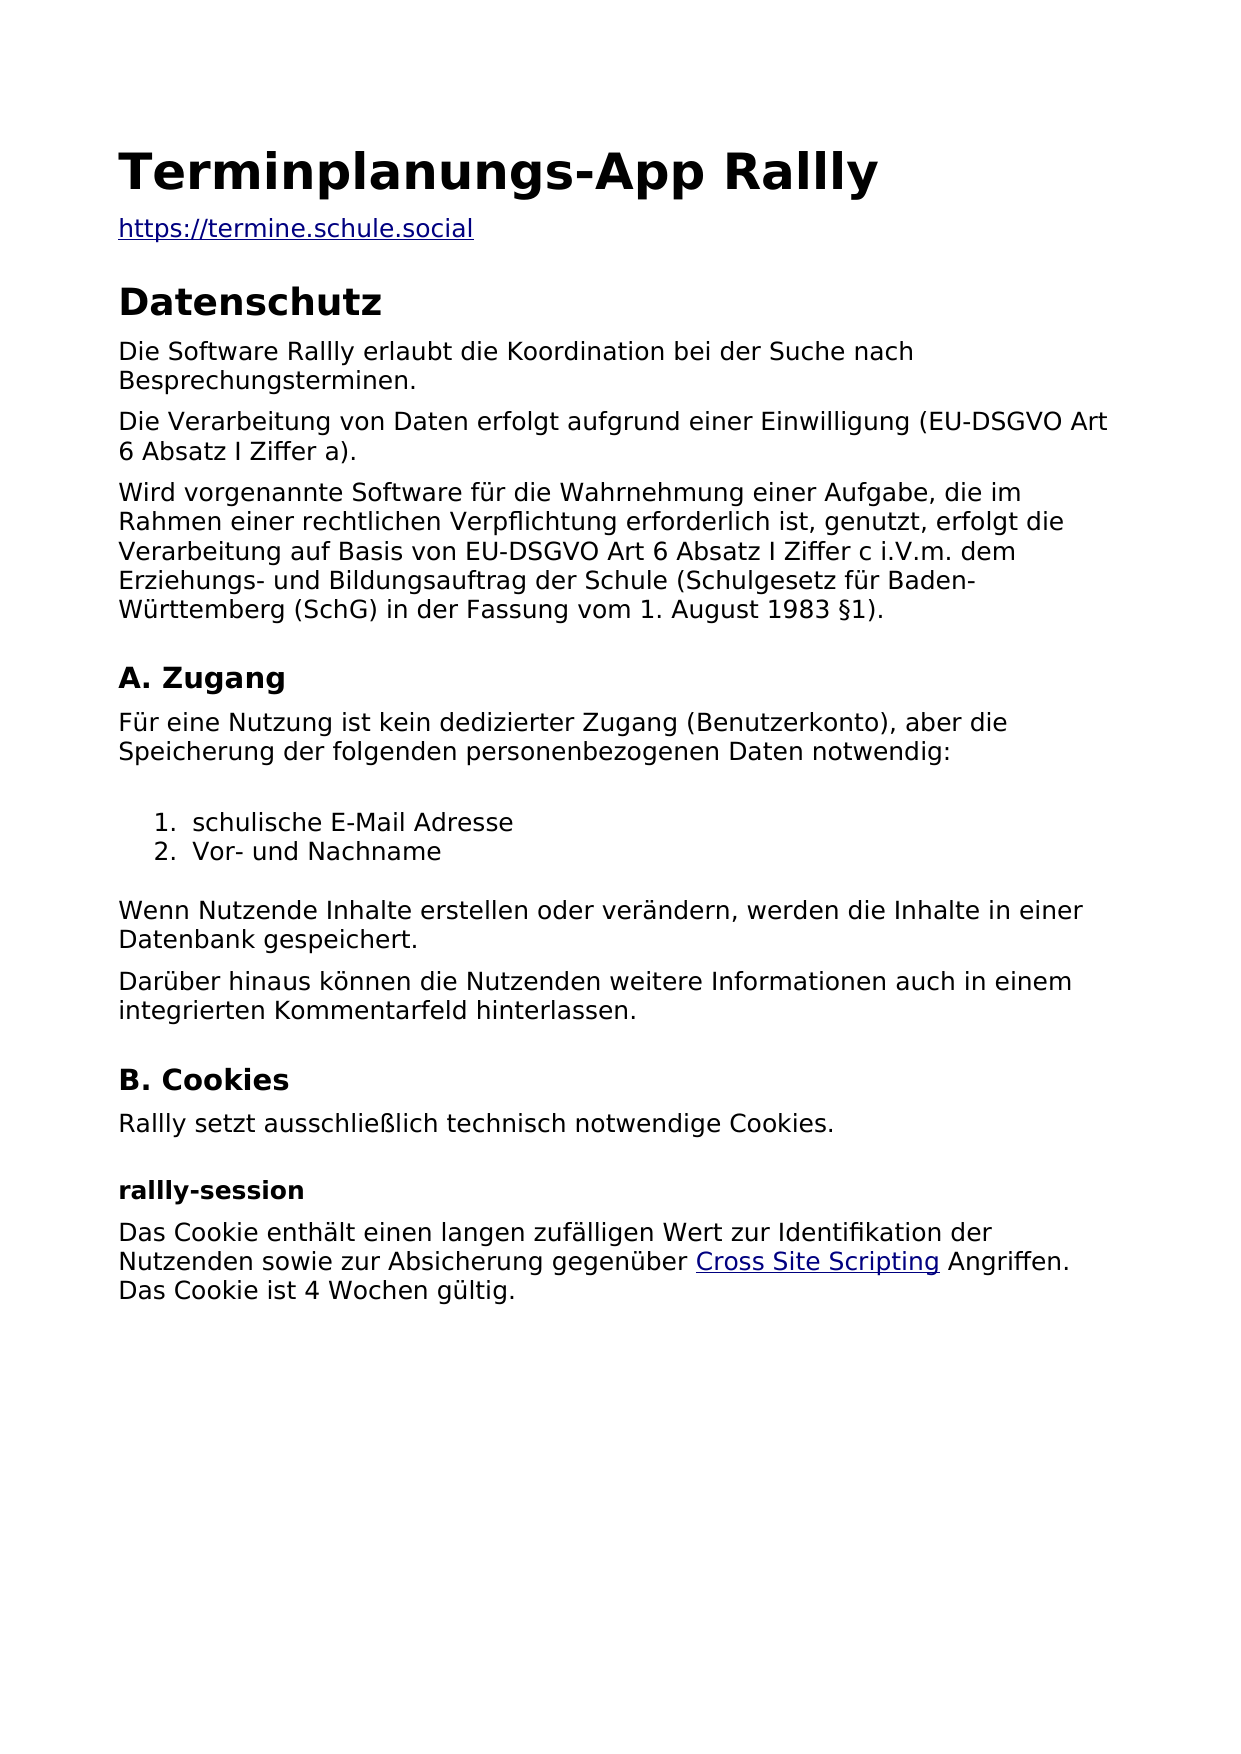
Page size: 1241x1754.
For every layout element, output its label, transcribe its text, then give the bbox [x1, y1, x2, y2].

text Für eine Nutzung ist kein dedizierter Zugang (Benutzerkonto), aber die Speicherung der folgenden personenbezogenen Daten notwendig: [118, 708, 1122, 766]
text Wird vorgenannte Software für die Wahrnehmung einer Aufgabe, die im Rahmen einer rechtlichen Verpflichtung erforderlich ist, genutzt, erfolgt die Verarbeitung auf Basis von EU-DSGVO Art 6 Absatz I Ziffer c i.V.m. dem Erziehungs- und Bildungsauftrag der Schule (Schulgesetz für Baden-Württemberg (SchG) in der Fassung vom 1. August 1983 §1). [118, 478, 1122, 624]
subtitle A. Zugang [118, 662, 1122, 696]
subtitle Datenschutz [118, 281, 1122, 324]
text Wenn Nutzende Inhalte erstellen oder verändern, werden die Inhalte in einer Datenbank gespeichert. [118, 896, 1122, 954]
text Rallly setzt ausschließlich technisch notwendige Cookies. [118, 1109, 1122, 1138]
text Darüber hinaus können die Nutzenden weitere Informationen auch in einem integrierten Kommentarfeld hinterlassen. [118, 967, 1122, 1025]
text Das Cookie enthält einen langen zufälligen Wert zur Identifikation der Nutzenden sowie zur Absicherung gegenüber Cross Site Scripting Angriffen. Das Cookie ist 4 Wochen gültig. [118, 1218, 1122, 1305]
list schulische E-Mail Adresse [177, 808, 1122, 838]
text Die Verarbeitung von Daten erfolgt aufgrund einer Einwilligung (EU-DSGVO Art 6 Absatz I Ziffer a). [118, 407, 1122, 466]
subtitle Terminplanungs-App Rallly [118, 143, 1122, 201]
subtitle B. Cookies [118, 1063, 1122, 1097]
subtitle rallly-session [118, 1176, 1122, 1205]
list Vor- und Nachname [177, 838, 1122, 867]
text https://termine.schule.social [118, 214, 1122, 243]
text Die Software Rallly erlaubt die Koordination bei der Suche nach Besprechungsterminen. [118, 337, 1122, 395]
